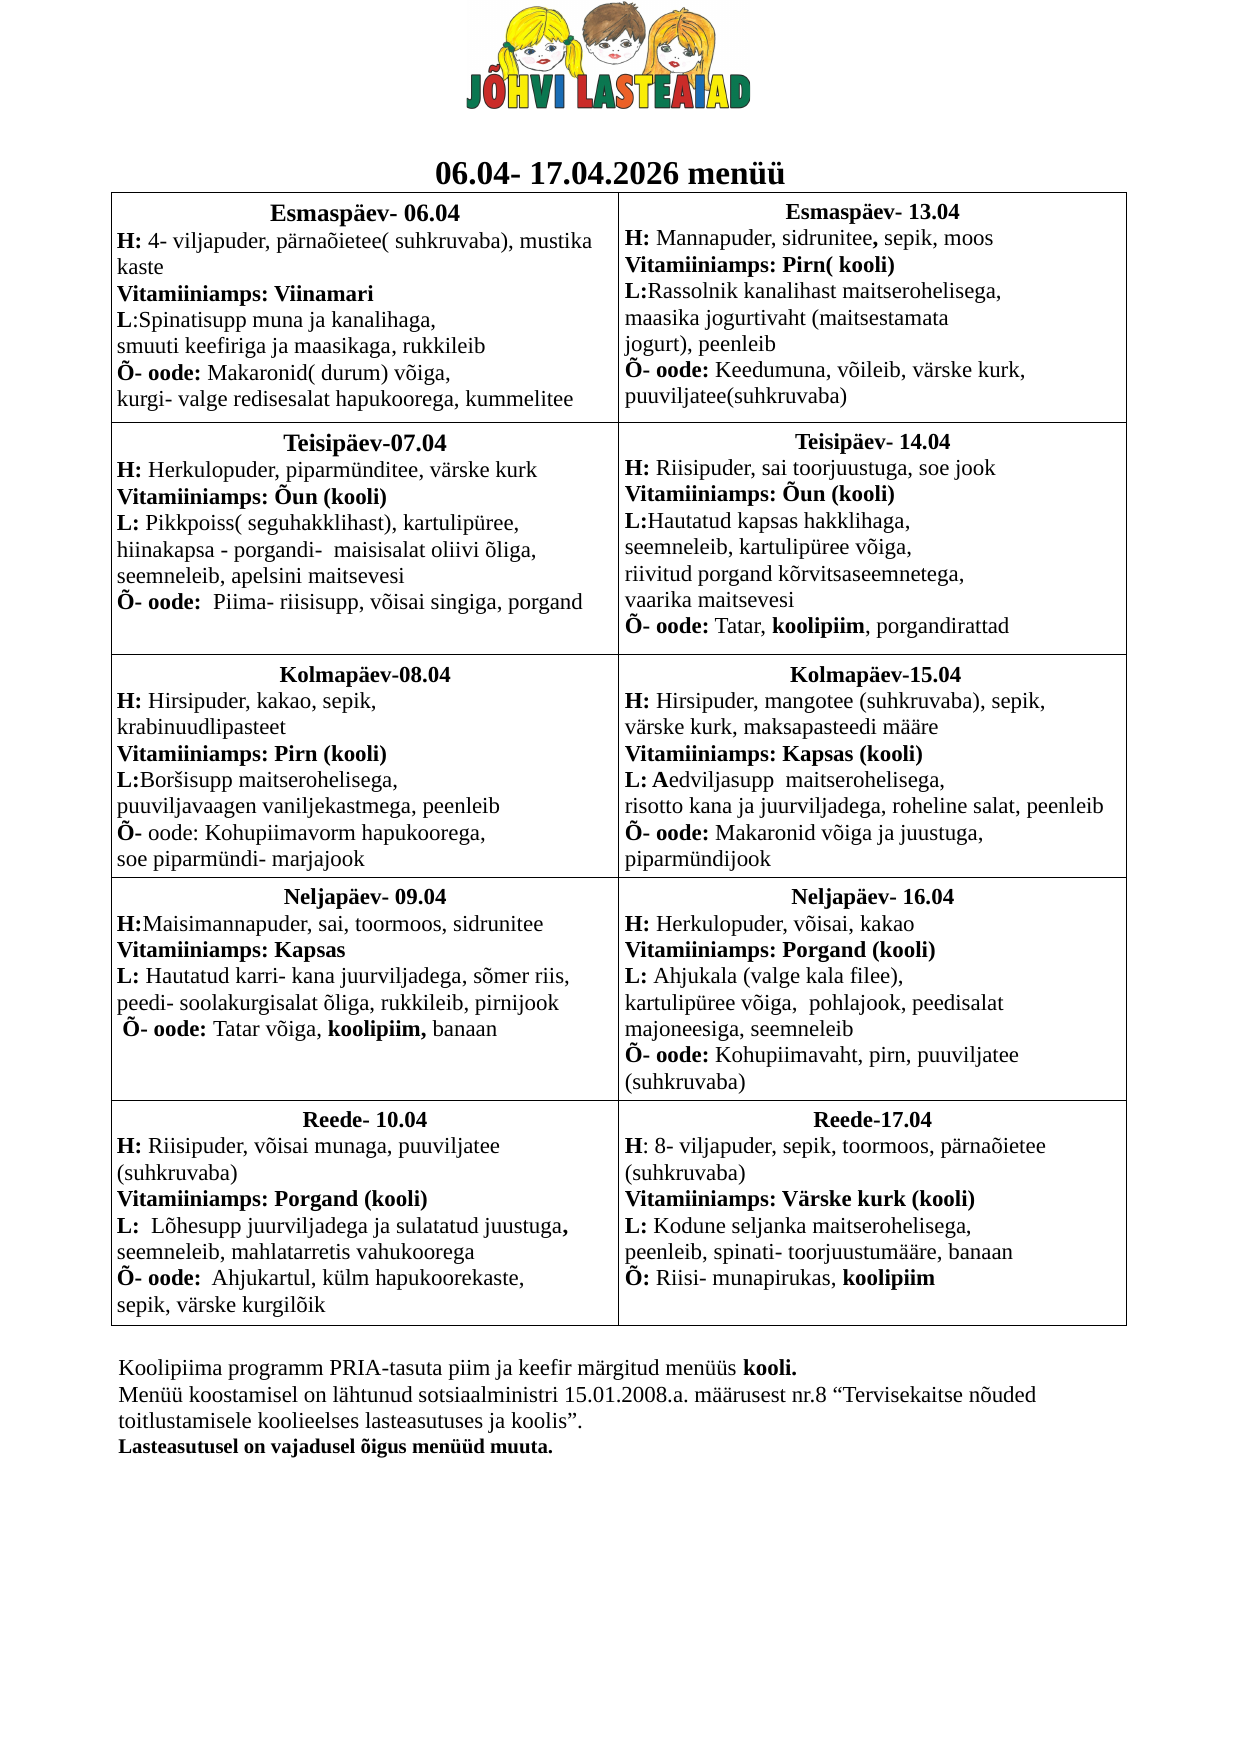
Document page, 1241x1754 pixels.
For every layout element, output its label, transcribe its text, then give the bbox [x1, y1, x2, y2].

picture [466, 0, 750, 109]
text Menüü koostamisel on lähtunud sotsiaalministri 15.01.2008.a. määrusest nr.8 “Tervisekaitse nõuded toitlustamisele koolieelses lasteasutuses ja koolis”. [118, 1381, 1122, 1433]
text Koolipiima programm PRIA-tasuta piim ja keefir märgitud menüüs kooli. [118, 1354, 1122, 1381]
table_cell Neljapäev- 16.04 H: Herkulopuder, võisai, kakao Vitamiiniamps: Porgand (kooli) L: Ahjukala (valge kala filee), kartulipüree võiga, pohlajook, peedisalat majoneesiga, seemneleib Õ- oode: Kohupiimavaht, pirn, puuviljatee (suhkruvaba) [619, 878, 1126, 1100]
table_header Esmaspäev- 06.04 H: 4- viljapuder, pärnaõietee( suhkruvaba), mustika kaste Vitamiiniamps: Viinamari L:Spinatisupp muna ja kanalihaga, smuuti keefiriga ja maasikaga, rukkileib Õ- oode: Makaronid( durum) võiga, kurgi- valge redisesalat hapukoorega, kummelitee [112, 193, 618, 422]
table_cell Kolmapäev-15.04 H: Hirsipuder, mangotee (suhkruvaba), sepik, värske kurk, maksapasteedi määre Vitamiiniamps: Kapsas (kooli) L: Aedviljasupp maitserohelisega, risotto kana ja juurviljadega, roheline salat, peenleib Õ- oode: Makaronid võiga ja juustuga, piparmündijook [619, 655, 1126, 877]
table_header Esmaspäev- 13.04 H: Mannapuder, sidrunitee, sepik, moos Vitamiiniamps: Pirn( kooli) L:Rassolnik kanalihast maitserohelisega, maasika jogurtivaht (maitsestamata jogurt), peenleib Õ- oode: Keedumuna, võileib, värske kurk, puuviljatee(suhkruvaba) [619, 193, 1126, 422]
table_cell Teisipäev- 14.04 H: Riisipuder, sai toorjuustuga, soe jook Vitamiiniamps: Õun (kooli) L:Hautatud kapsas hakklihaga, seemneleib, kartulipüree võiga, riivitud porgand kõrvitsaseemnetega, vaarika maitsevesi Õ- oode: Tatar, koolipiim, porgandirattad [619, 423, 1126, 654]
table_cell Kolmapäev-08.04 H: Hirsipuder, kakao, sepik, krabinuudlipasteet Vitamiiniamps: Pirn (kooli) L:Boršisupp maitserohelisega, puuviljavaagen vaniljekastmega, peenleib Õ- oode: Kohupiimavorm hapukoorega, soe piparmündi- marjajook [112, 655, 618, 877]
text Lasteasutusel on vajadusel õigus menüüd muuta. [118, 1433, 1122, 1458]
table_cell Reede-17.04 H: 8- viljapuder, sepik, toormoos, pärnaõietee (suhkruvaba) Vitamiiniamps: Värske kurk (kooli) L: Kodune seljanka maitserohelisega, peenleib, spinati- toorjuustumääre, banaan Õ: Riisi- munapirukas, koolipiim [619, 1101, 1126, 1325]
table_cell Teisipäev-07.04 H: Herkulopuder, piparmünditee, värske kurk Vitamiiniamps: Õun (kooli) L: Pikkpoiss( seguhakklihast), kartulipüree, hiinakapsa - porgandi- maisisalat oliivi õliga, seemneleib, apelsini maitsevesi Õ- oode: Piima- riisisupp, võisai singiga, porgand [112, 423, 618, 654]
text 06.04- 17.04.2026 menüü [118, 153, 1122, 192]
table_cell Reede- 10.04 H: Riisipuder, võisai munaga, puuviljatee (suhkruvaba) Vitamiiniamps: Porgand (kooli) L: Lõhesupp juurviljadega ja sulatatud juustuga, seemneleib, mahlatarretis vahukoorega Õ- oode: Ahjukartul, külm hapukoorekaste, sepik, värske kurgilõik [112, 1101, 618, 1325]
table_cell Neljapäev- 09.04 H:Maisimannapuder, sai, toormoos, sidrunitee Vitamiiniamps: Kapsas L: Hautatud karri- kana juurviljadega, sõmer riis, peedi- soolakurgisalat õliga, rukkileib, pirnijook Õ- oode: Tatar võiga, koolipiim, banaan [112, 878, 618, 1100]
